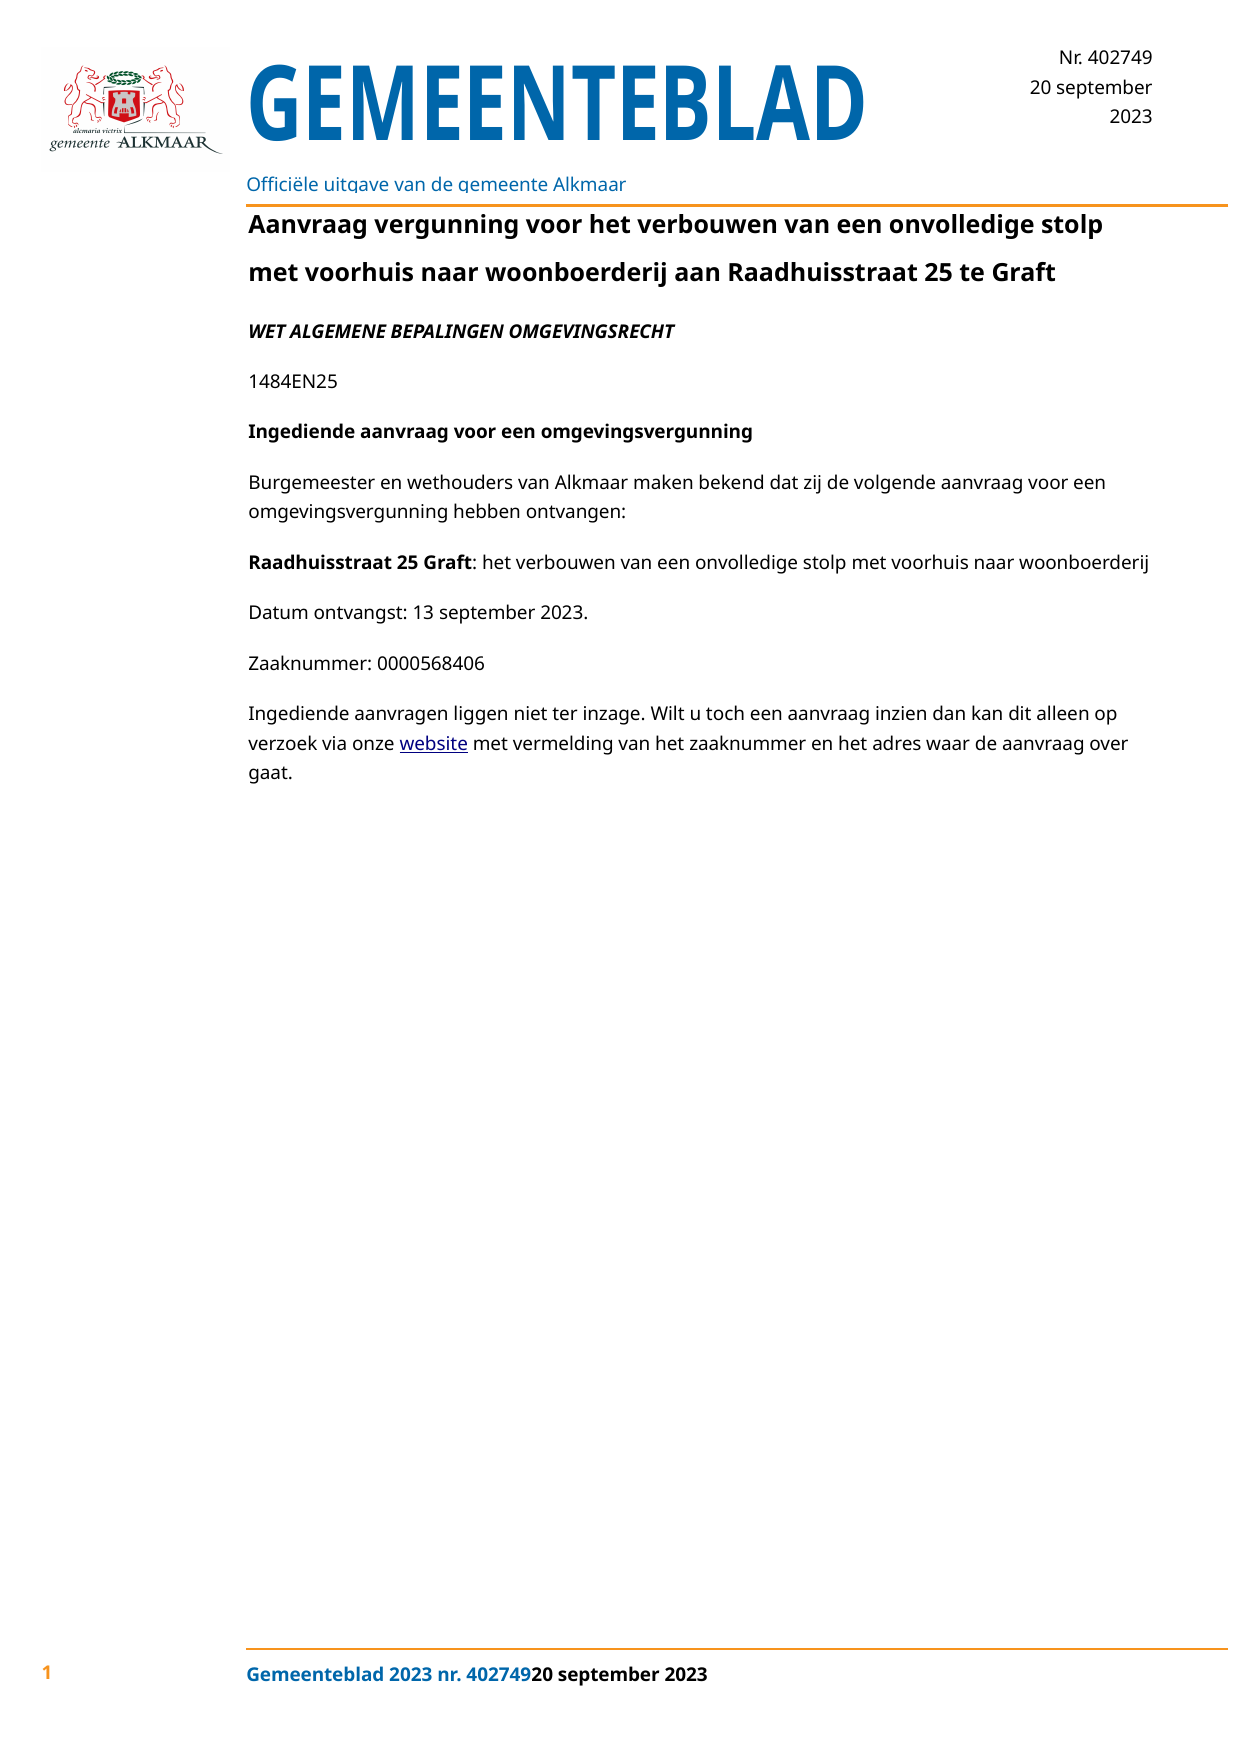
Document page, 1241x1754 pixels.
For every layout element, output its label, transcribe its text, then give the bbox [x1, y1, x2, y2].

text Ingediende aanvraag voor een omgevingsvergunning [248, 419, 1152, 444]
text Raadhuisstraat 25 Graft: het verbouwen van een onvolledige stolp met voorhuis naar woonboerderij [248, 549, 1152, 575]
text Datum ontvangst: 13 september 2023. [248, 599, 1152, 625]
picture [41, 47, 231, 172]
text Aanvraag vergunning voor het verbouwen van een onvolledige stolp met voorhuis naar woonboerderij aan Raadhuisstraat 25 te Graft [248, 207, 1152, 288]
text 1484EN25 [248, 368, 1152, 394]
text Burgemeester en wethouders van Alkmaar maken bekend dat zij de volgende aanvraag voor een omgevingsvergunning hebben ontvangen: [248, 469, 1152, 524]
text WET ALGEMENE BEPALINGEN OMGEVINGSRECHT [248, 318, 1152, 344]
text Zaaknummer: 0000568406 [248, 650, 1152, 676]
text Ingediende aanvragen liggen niet ter inzage. Wilt u toch een aanvraag inzien dan kan dit alleen op verzoek via onze website met vermelding van het zaaknummer en het adres waar de aanvraag over gaat. [248, 700, 1152, 785]
